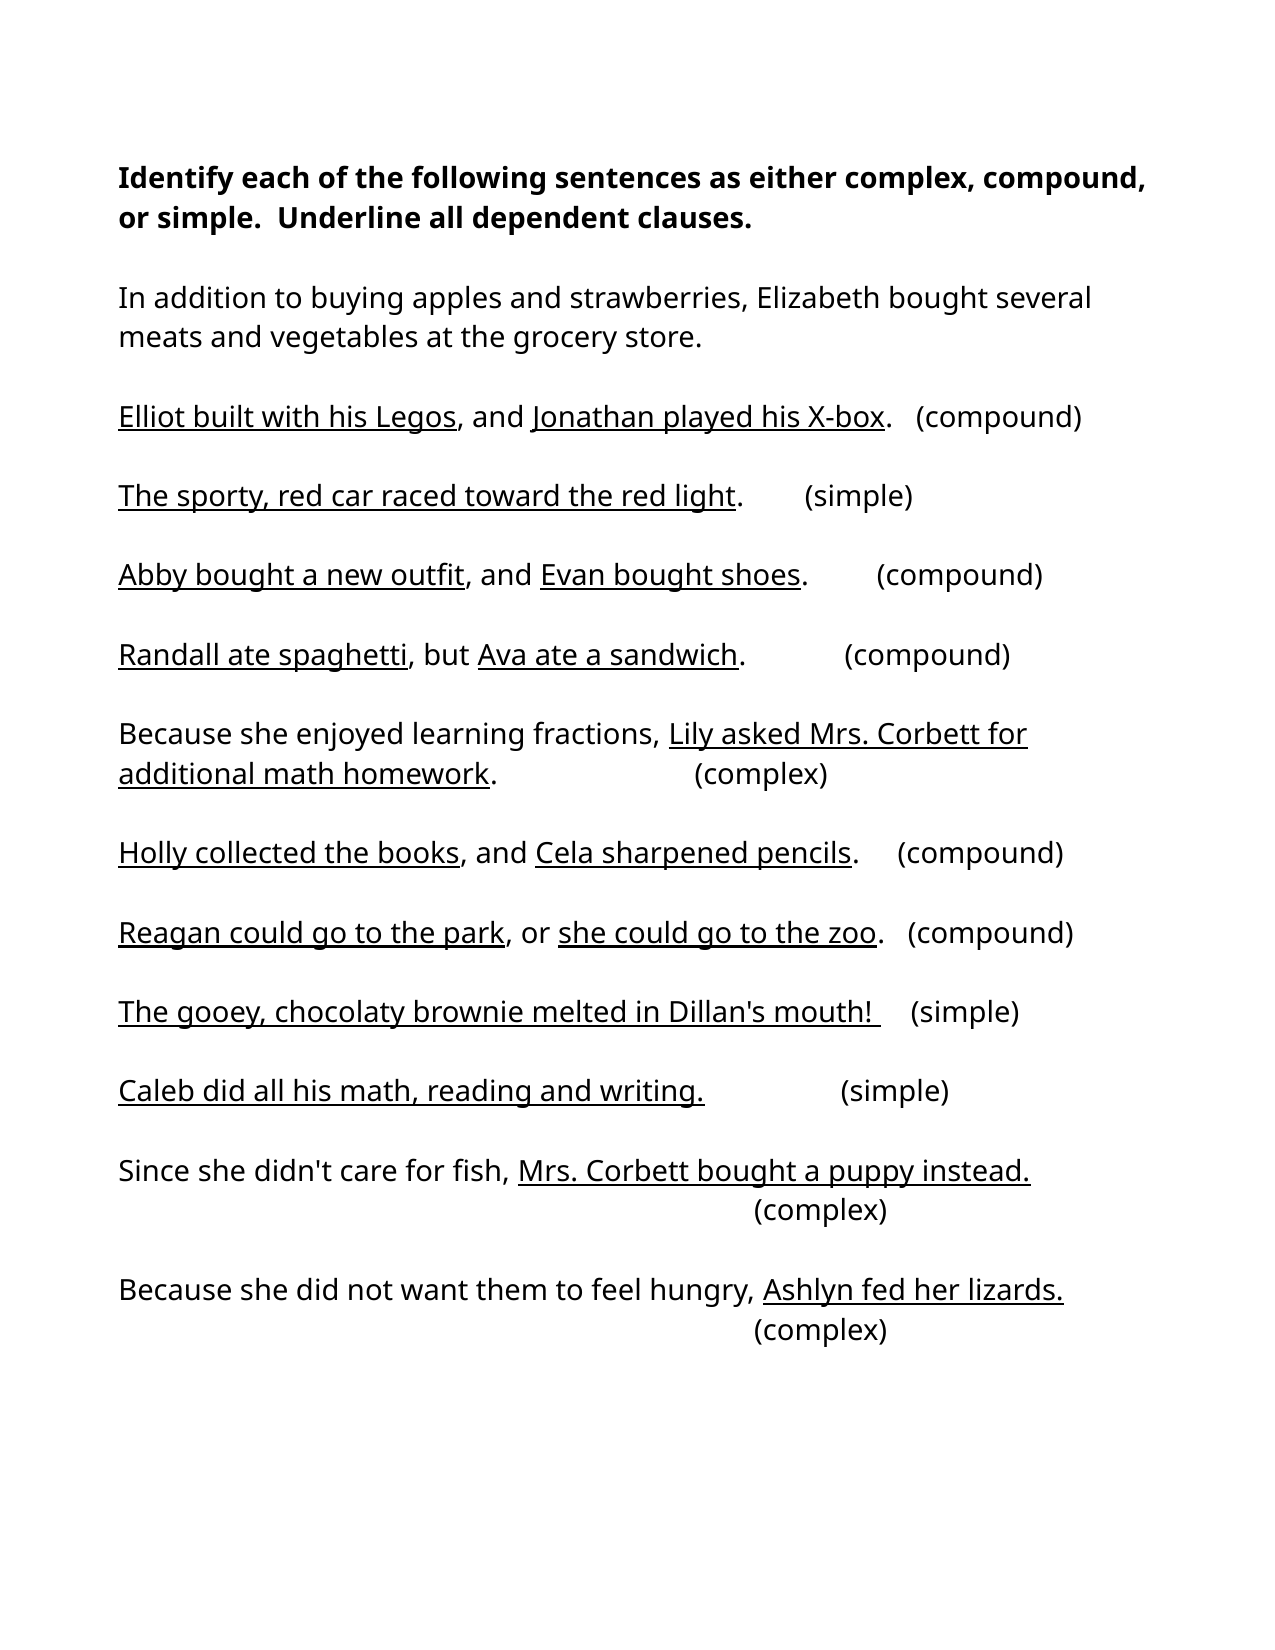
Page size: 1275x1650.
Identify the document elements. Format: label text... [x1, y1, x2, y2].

text Holly collected the books, and Cela sharpened pencils. (compound) [118, 832, 1157, 872]
text Elliot built with his Legos, and Jonathan played his X-box. (compound) [118, 396, 1157, 436]
text Because she did not want them to feel hungry, Ashlyn fed her lizards. [118, 1269, 1157, 1309]
text Caleb did all his math, reading and writing. (simple) [118, 1071, 1157, 1110]
text The sporty, red car raced toward the red light. (simple) [118, 475, 1157, 515]
text Reagan could go to the park, or she could go to the zoo. (compound) [118, 912, 1157, 952]
text (complex) [118, 1309, 1157, 1348]
text Because she enjoyed learning fractions, Lily asked Mrs. Corbett for additional math homework. (complex) [118, 713, 1157, 793]
text Identify each of the following sentences as either complex, compound, or simple. Underline all dependent clauses. [118, 158, 1157, 237]
text (complex) [118, 1190, 1157, 1229]
text Since she didn't care for fish, Mrs. Corbett bought a puppy instead. [118, 1150, 1157, 1190]
text Abby bought a new outfit, and Evan bought shoes. (compound) [118, 555, 1157, 594]
text The gooey, chocolaty brownie melted in Dillan's mouth! (simple) [118, 991, 1157, 1031]
text Randall ate spaghetti, but Ava ate a sandwich. (compound) [118, 634, 1157, 674]
text In addition to buying apples and strawberries, Elizabeth bought several meats and vegetables at the grocery store. [118, 277, 1157, 356]
